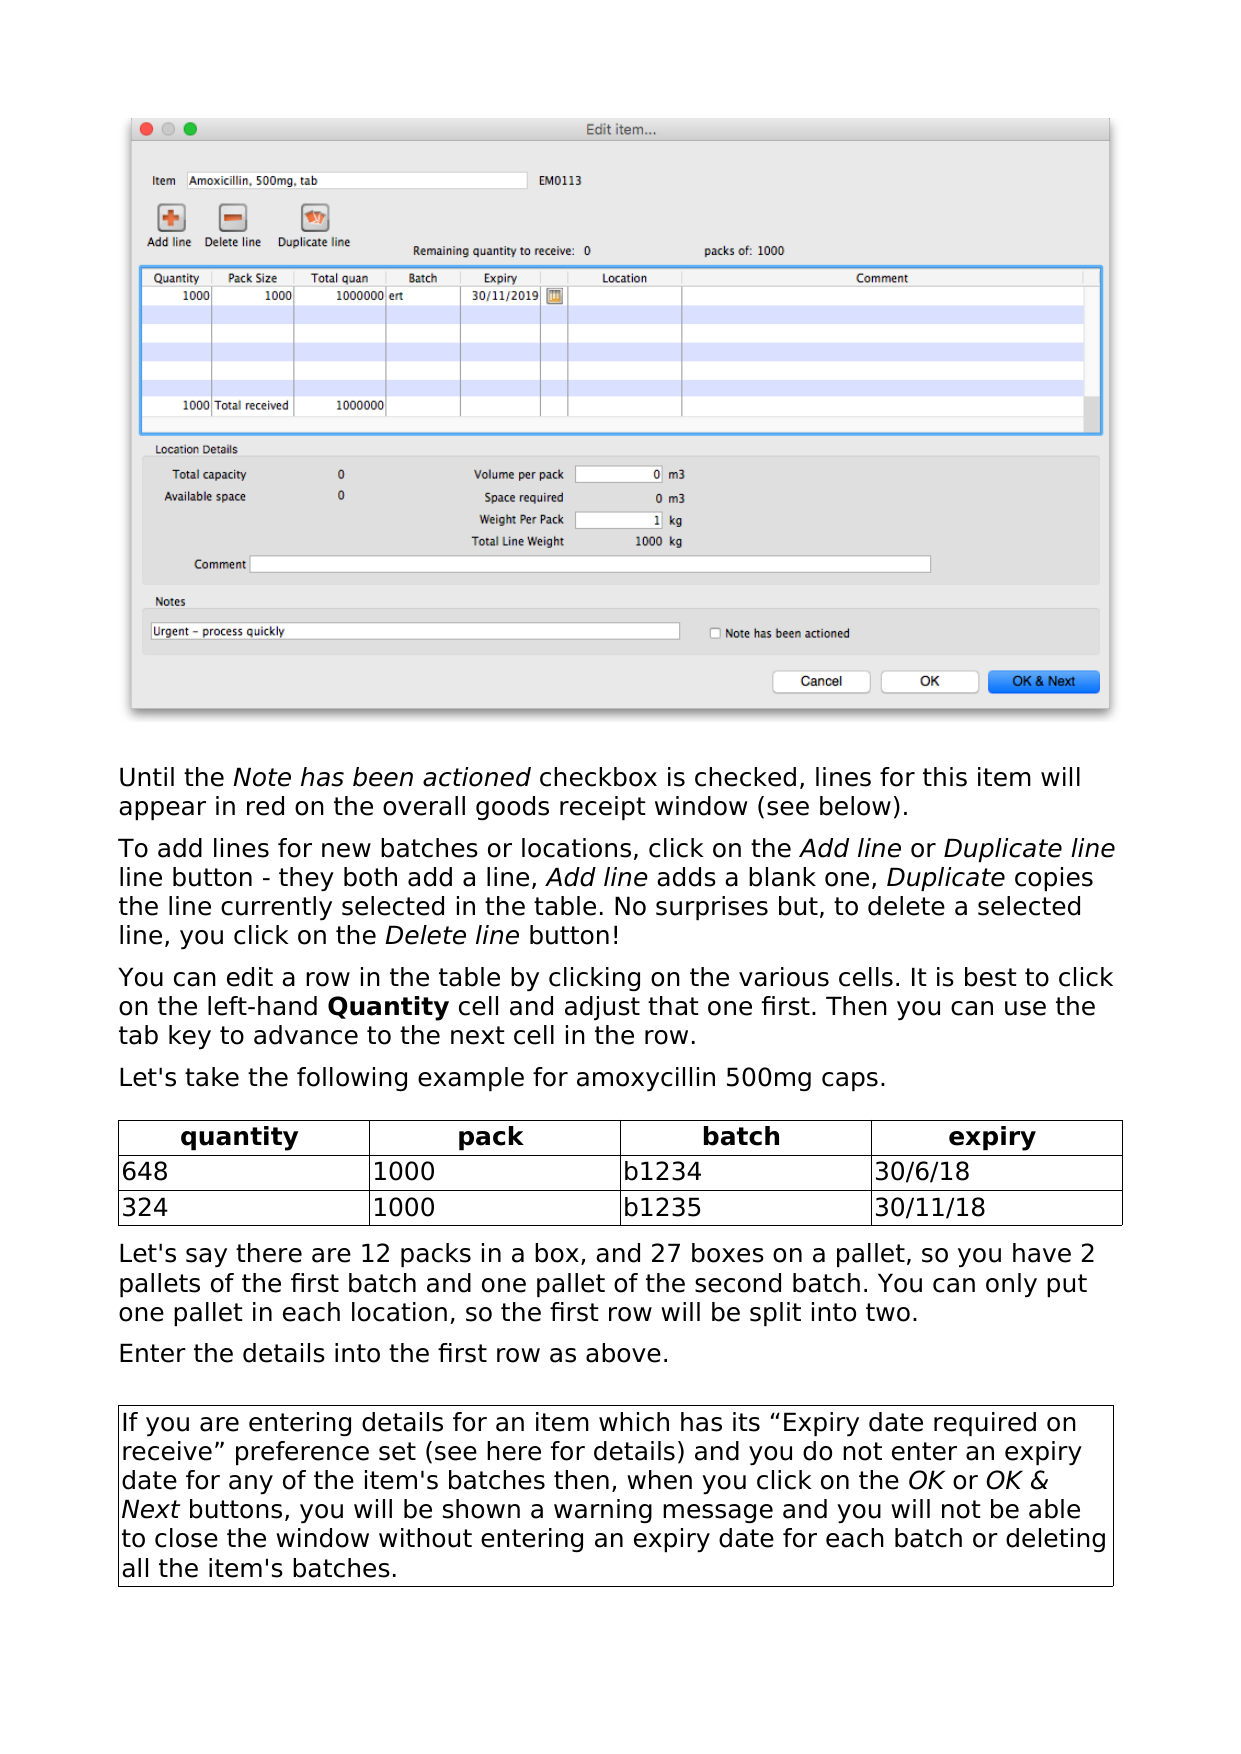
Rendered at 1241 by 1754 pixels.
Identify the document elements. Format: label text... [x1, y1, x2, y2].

text You can edit a row in the table by clicking on the various cells. It is best to click on the left-hand Quantity cell and adjust that one first. Then you can use the tab key to advance to the next cell in the row. [118, 963, 1122, 1051]
table_cell 30/6/18 [872, 1156, 1122, 1190]
table_cell b1234 [621, 1156, 871, 1190]
table_header pack [370, 1121, 620, 1154]
table_cell b1235 [621, 1191, 871, 1225]
text Let's take the following example for amoxycillin 500mg caps. [118, 1063, 1122, 1092]
picture [118, 118, 1123, 722]
table_header quantity [119, 1121, 369, 1154]
table_header expiry [872, 1121, 1122, 1154]
table_header If you are entering details for an item which has its “Expiry date required on receive” preference set (see here for details) and you do not enter an expiry date for any of the item's batches then, when you click on the OK or OK & Next buttons, you will be shown a warning message and you will not be able to close the window without entering an expiry date for each batch or deleting all the item's batches. [119, 1406, 1113, 1586]
table_cell 1000 [370, 1156, 620, 1190]
text To add lines for new batches or locations, click on the Add line or Duplicate line line button - they both add a line, Add line adds a blank one, Duplicate copies the line currently selected in the table. No surprises but, to delete a selected line, you click on the Delete line button! [118, 834, 1122, 951]
table_cell 648 [119, 1156, 369, 1190]
table_cell 1000 [370, 1191, 620, 1225]
table_cell 30/11/18 [872, 1191, 1122, 1225]
table_cell 324 [119, 1191, 369, 1225]
text Let's say there are 12 packs in a box, and 27 boxes on a pallet, so you have 2 pallets of the first batch and one pallet of the second batch. You can only put one pallet in each location, so the first row will be split into two. [118, 1240, 1122, 1327]
table_header batch [621, 1121, 871, 1154]
text Until the Note has been actioned checkbox is checked, lines for this item will appear in red on the overall goods receipt window (see below). [118, 763, 1122, 821]
text Enter the details into the first row as above. [118, 1340, 1122, 1369]
